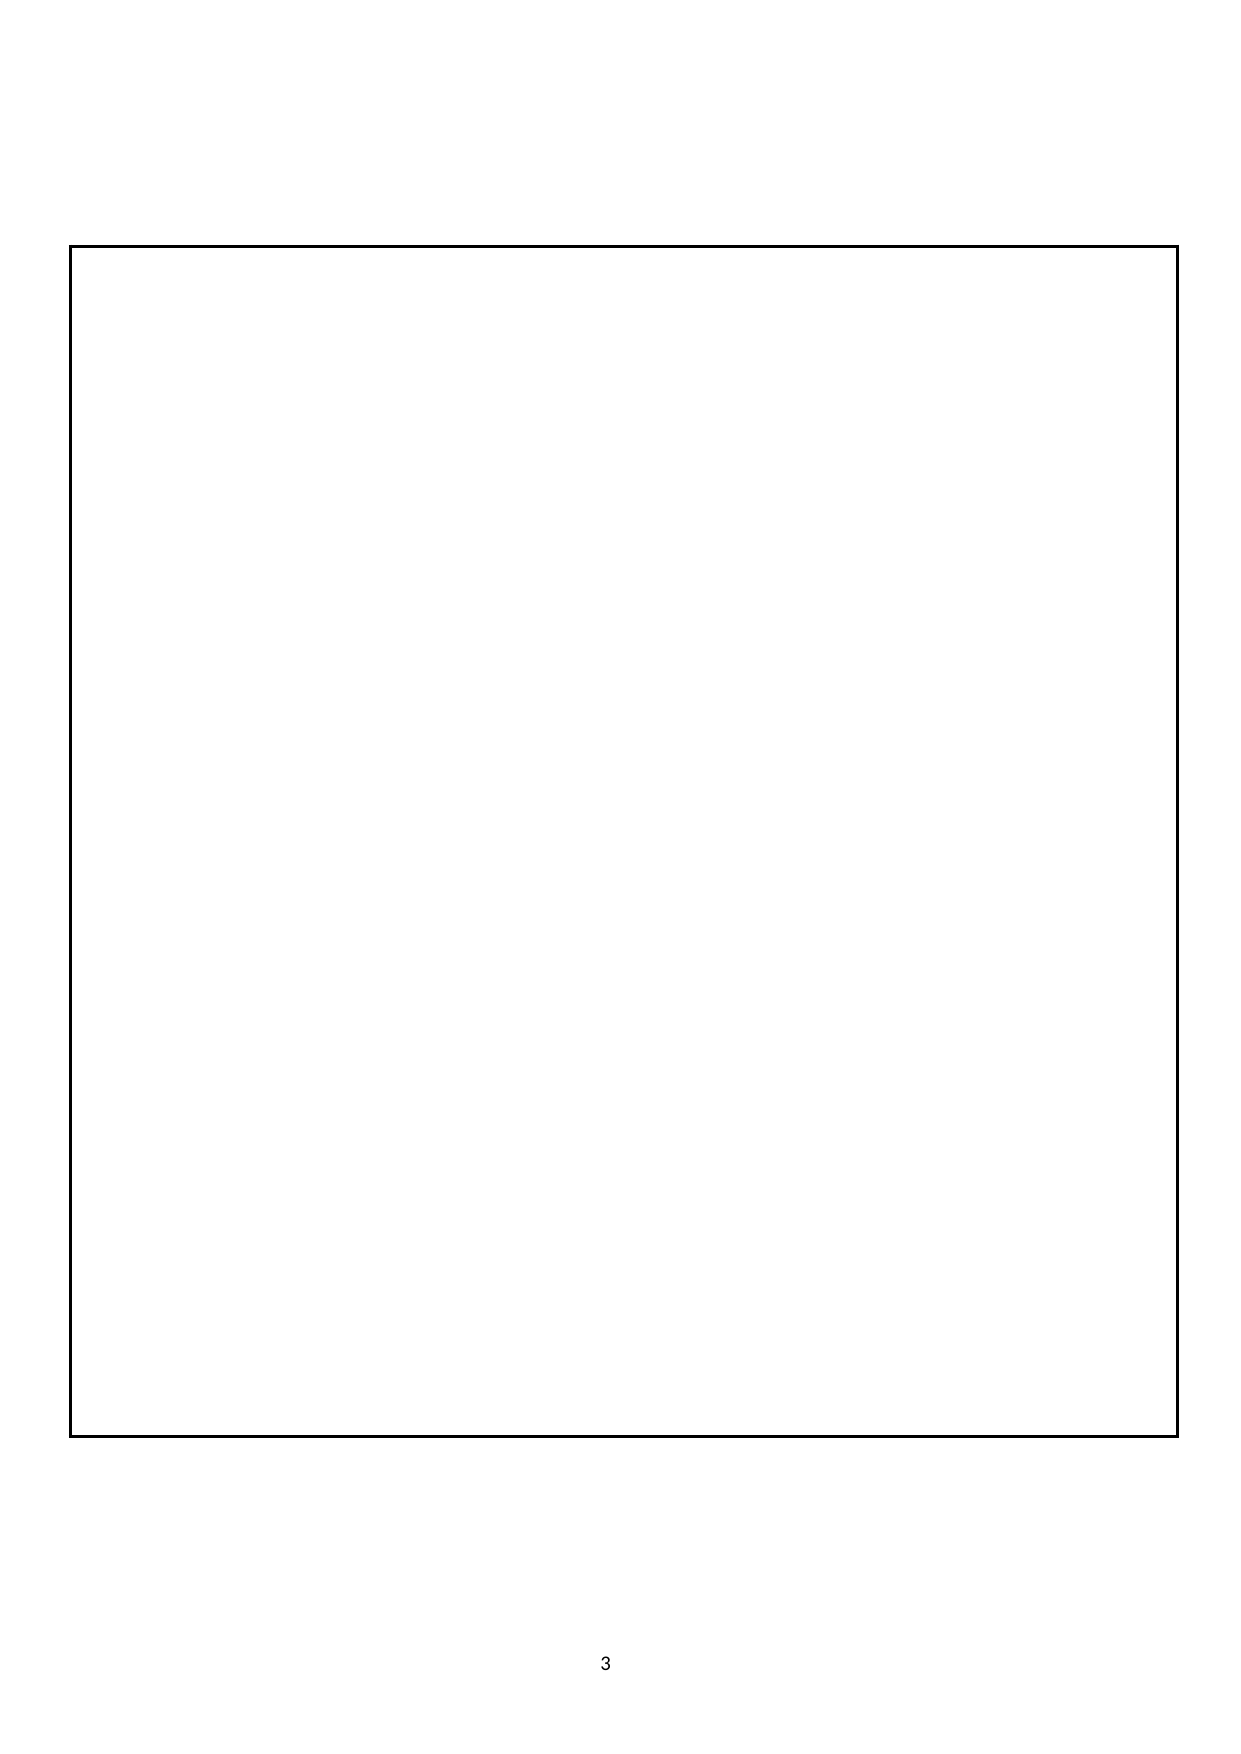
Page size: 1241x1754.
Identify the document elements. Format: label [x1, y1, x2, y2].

table_cell [72, 248, 1176, 1435]
